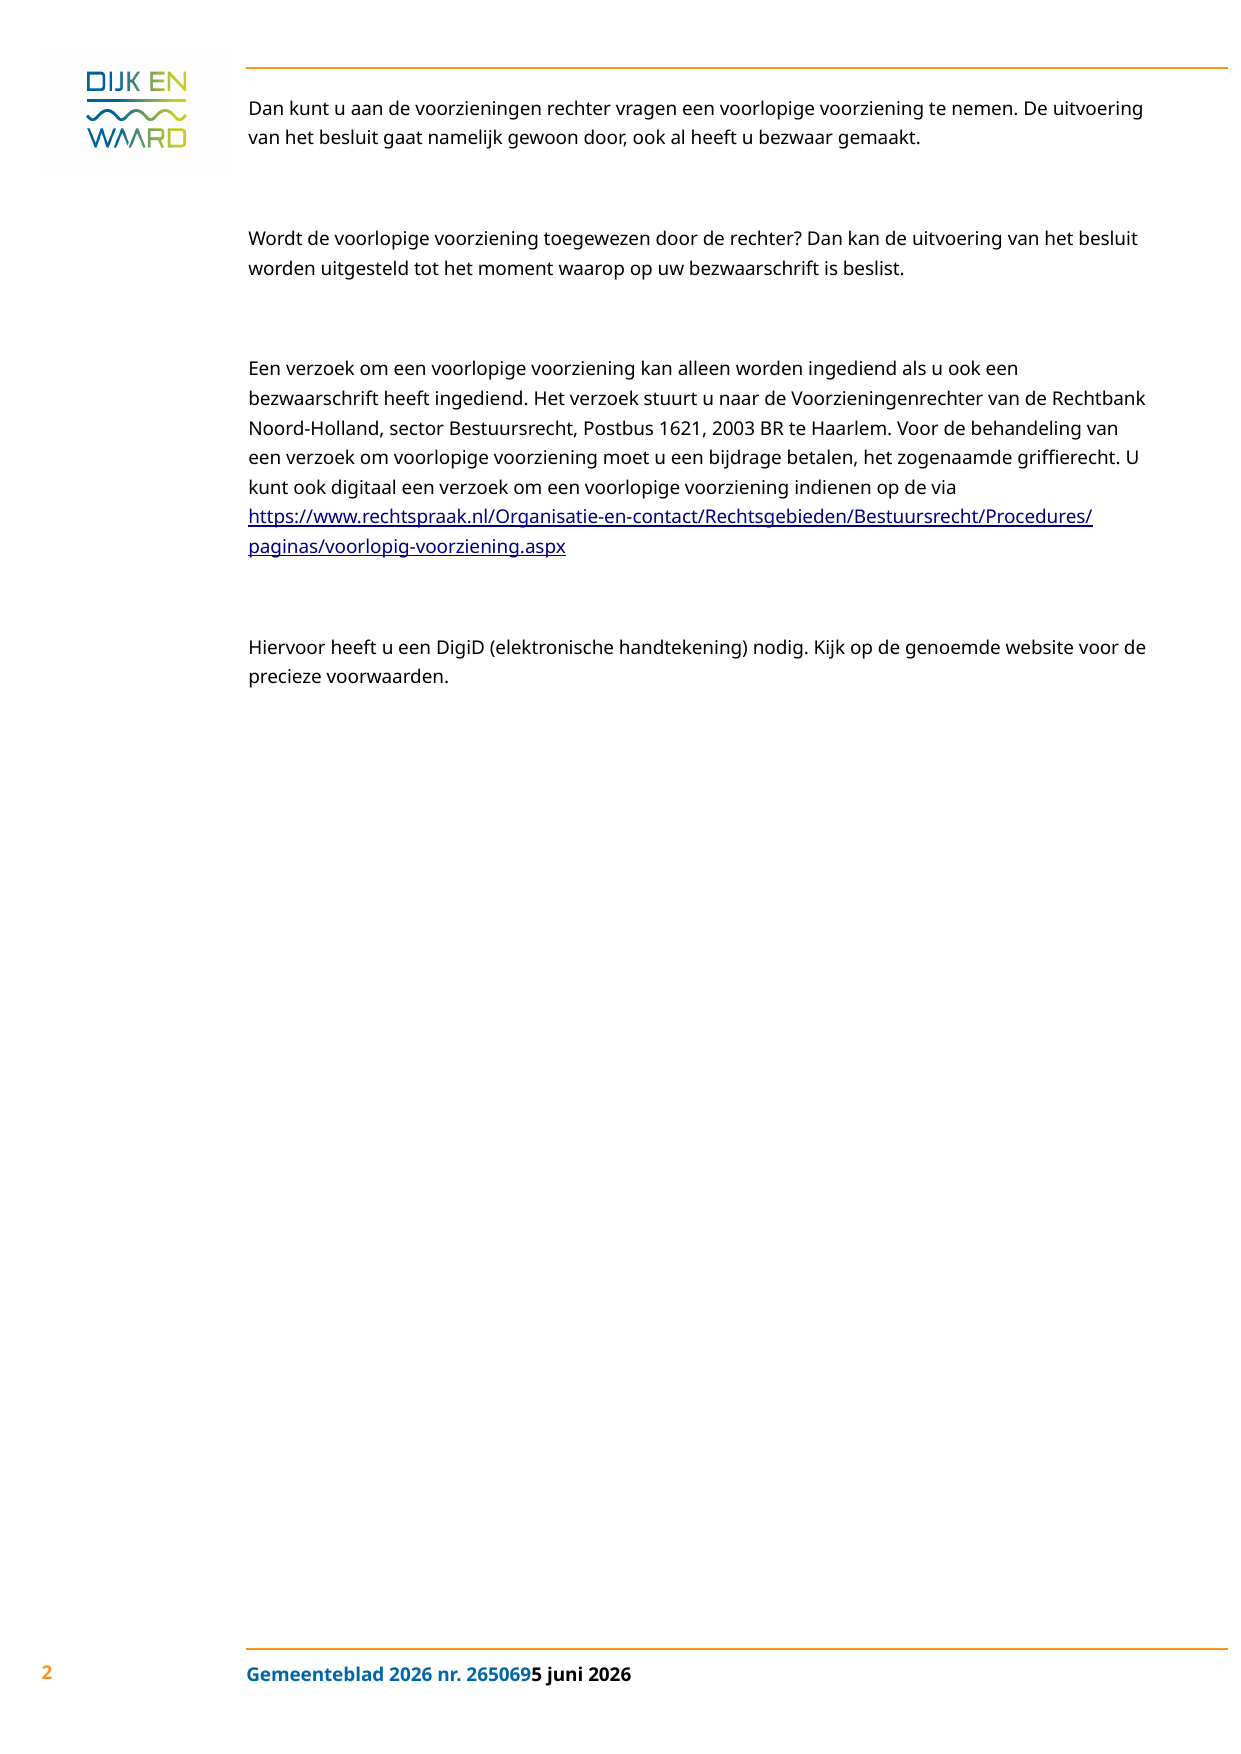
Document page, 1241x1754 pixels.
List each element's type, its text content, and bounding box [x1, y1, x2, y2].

text Een verzoek om een voorlopige voorziening kan alleen worden ingediend als u ook een bezwaarschrift heeft ingediend. Het verzoek stuurt u naar de Voorzieningenrechter van de Rechtbank Noord-Holland, sector Bestuursrecht, Postbus 1621, 2003 BR te Haarlem. Voor de behandeling van een verzoek om voorlopige voorziening moet u een bijdrage betalen, het zogenaamde griffierecht. U kunt ook digitaal een verzoek om een voorlopige voorziening indienen op de via https://www.rechtspraak.nl/Organisatie-en-contact/Rechtsgebieden/Bestuursrecht/Procedures/paginas/voorlopig-voorziening.aspx [248, 356, 1152, 559]
picture [41, 47, 231, 172]
text Dan kunt u aan de voorzieningen rechter vragen een voorlopige voorziening te nemen. De uitvoering van het besluit gaat namelijk gewoon door, ook al heeft u bezwaar gemaakt. [248, 95, 1152, 150]
text Hiervoor heeft u een DigiD (elektronische handtekening) nodig. Kijk op de genoemde website voor de precieze voorwaarden. [248, 634, 1152, 689]
text Wordt de voorlopige voorziening toegewezen door de rechter? Dan kan de uitvoering van het besluit worden uitgesteld tot het moment waarop op uw bezwaarschrift is beslist. [248, 225, 1152, 281]
